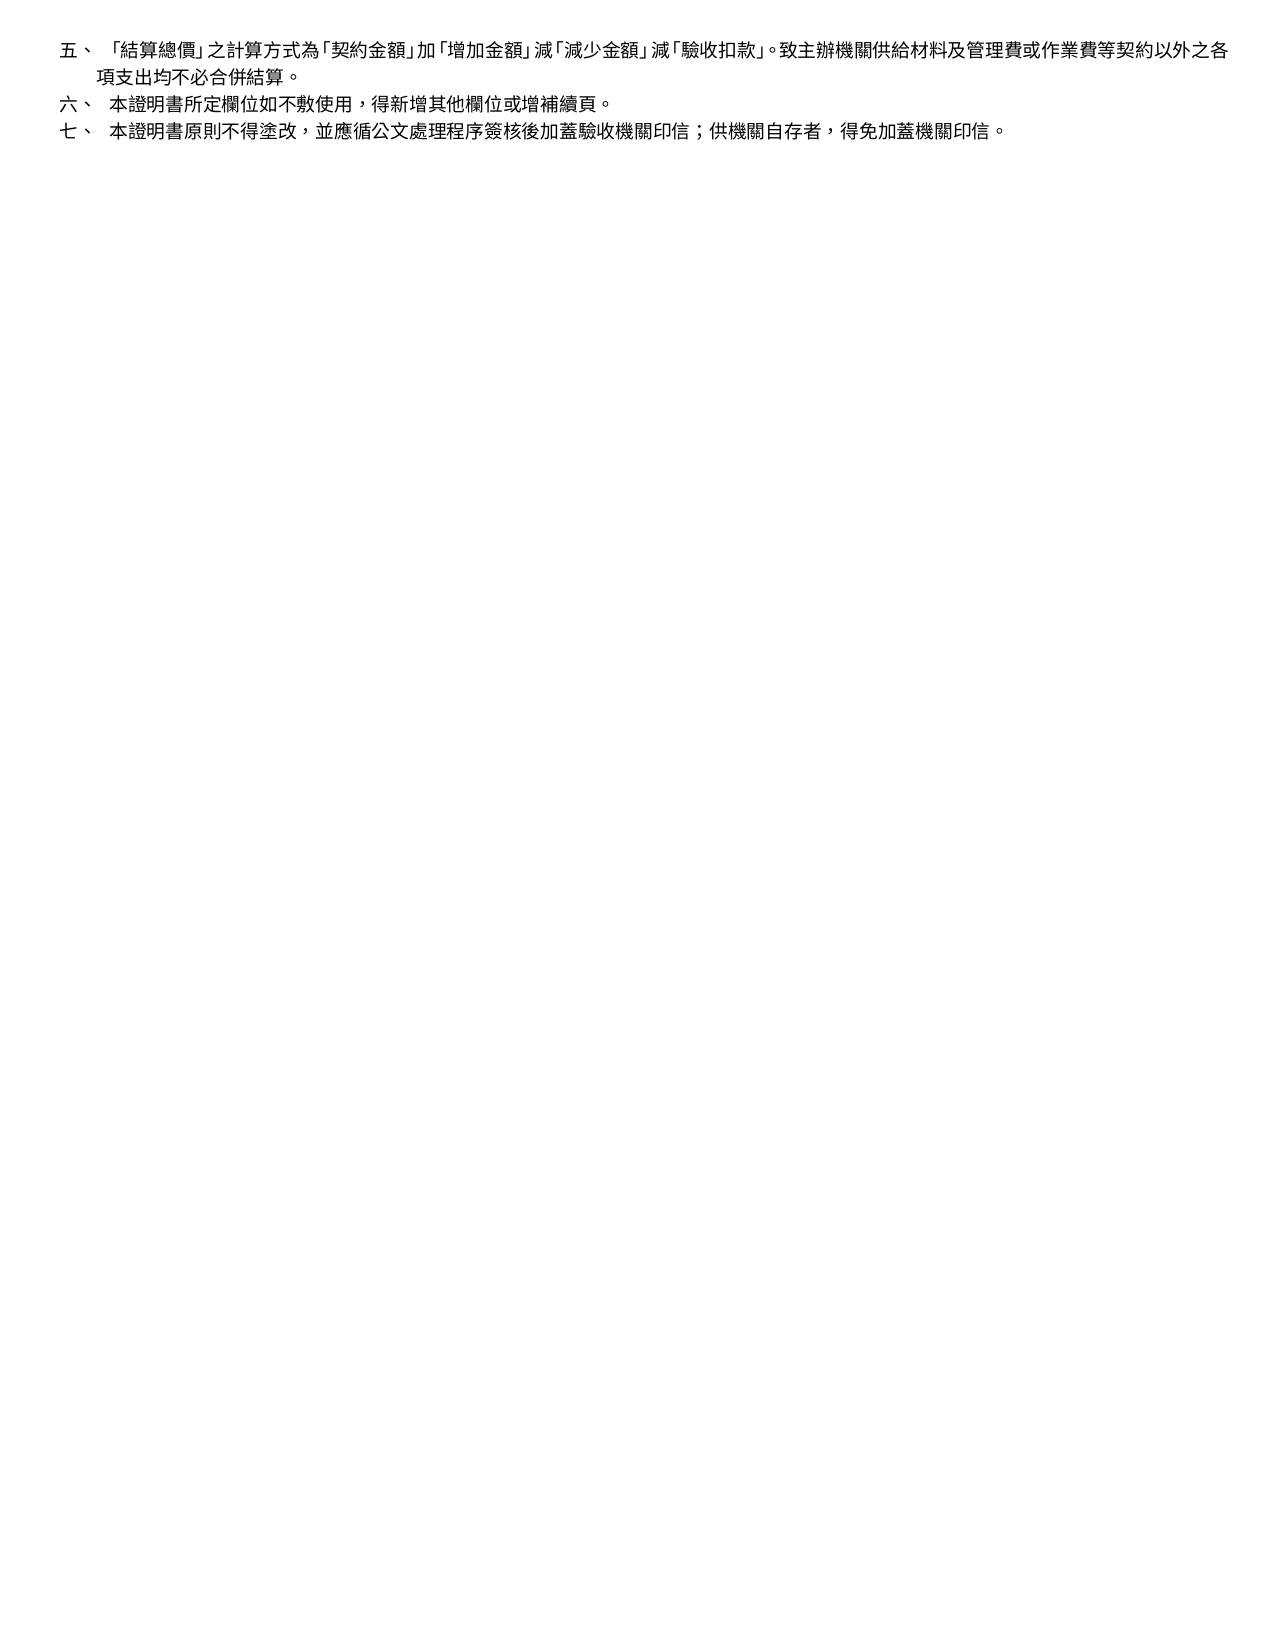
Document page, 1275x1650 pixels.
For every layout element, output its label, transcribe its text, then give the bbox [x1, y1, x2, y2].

list 本證明書所定欄位如不敷使用，得新增其他欄位或增補續頁。 [59, 90, 1228, 117]
list 本證明書原則不得塗改，並應循公文處理程序簽核後加蓋驗收機關印信；供機關自存者，得免加蓋機關印信。 [59, 117, 1228, 144]
list 「結算總價」之計算方式為「契約金額」加「增加金額」減「減少金額」減「驗收扣款」。致主辦機關供給材料及管理費或作業費等契約以外之各項支出均不必合併結算。 [59, 35, 1228, 90]
